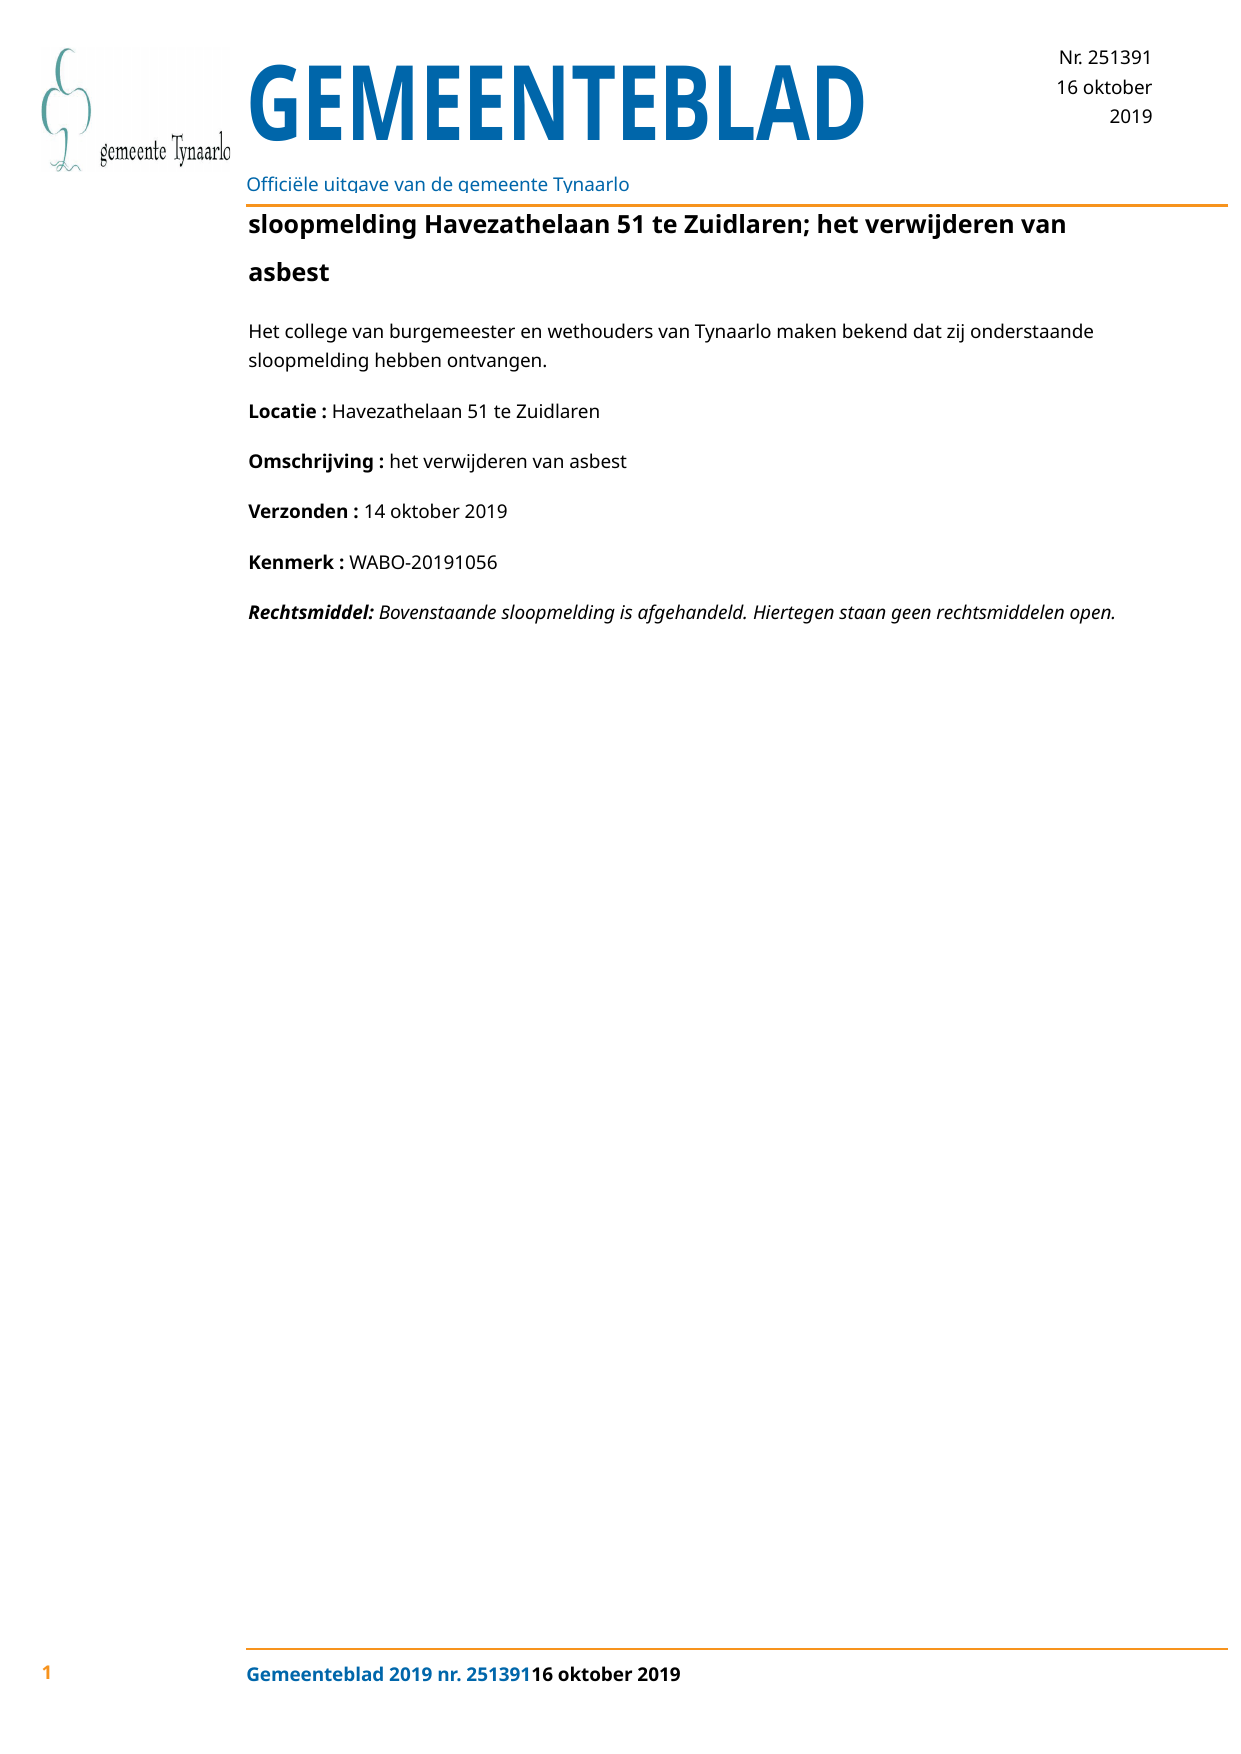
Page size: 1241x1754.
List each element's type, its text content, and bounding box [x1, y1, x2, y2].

text Locatie : Havezathelaan 51 te Zuidlaren [248, 398, 1152, 424]
text Kenmerk : WABO-20191056 [248, 549, 1152, 575]
text Omschrijving : het verwijderen van asbest [248, 448, 1152, 474]
text Rechtsmiddel: Bovenstaande sloopmelding is afgehandeld. Hiertegen staan geen rechtsmiddelen open. [248, 599, 1152, 625]
picture [41, 47, 231, 172]
text sloopmelding Havezathelaan 51 te Zuidlaren; het verwijderen van asbest [248, 207, 1152, 288]
text Het college van burgemeester en wethouders van Tynaarlo maken bekend dat zij onderstaande sloopmelding hebben ontvangen. [248, 318, 1152, 373]
text Verzonden : 14 oktober 2019 [248, 499, 1152, 524]
